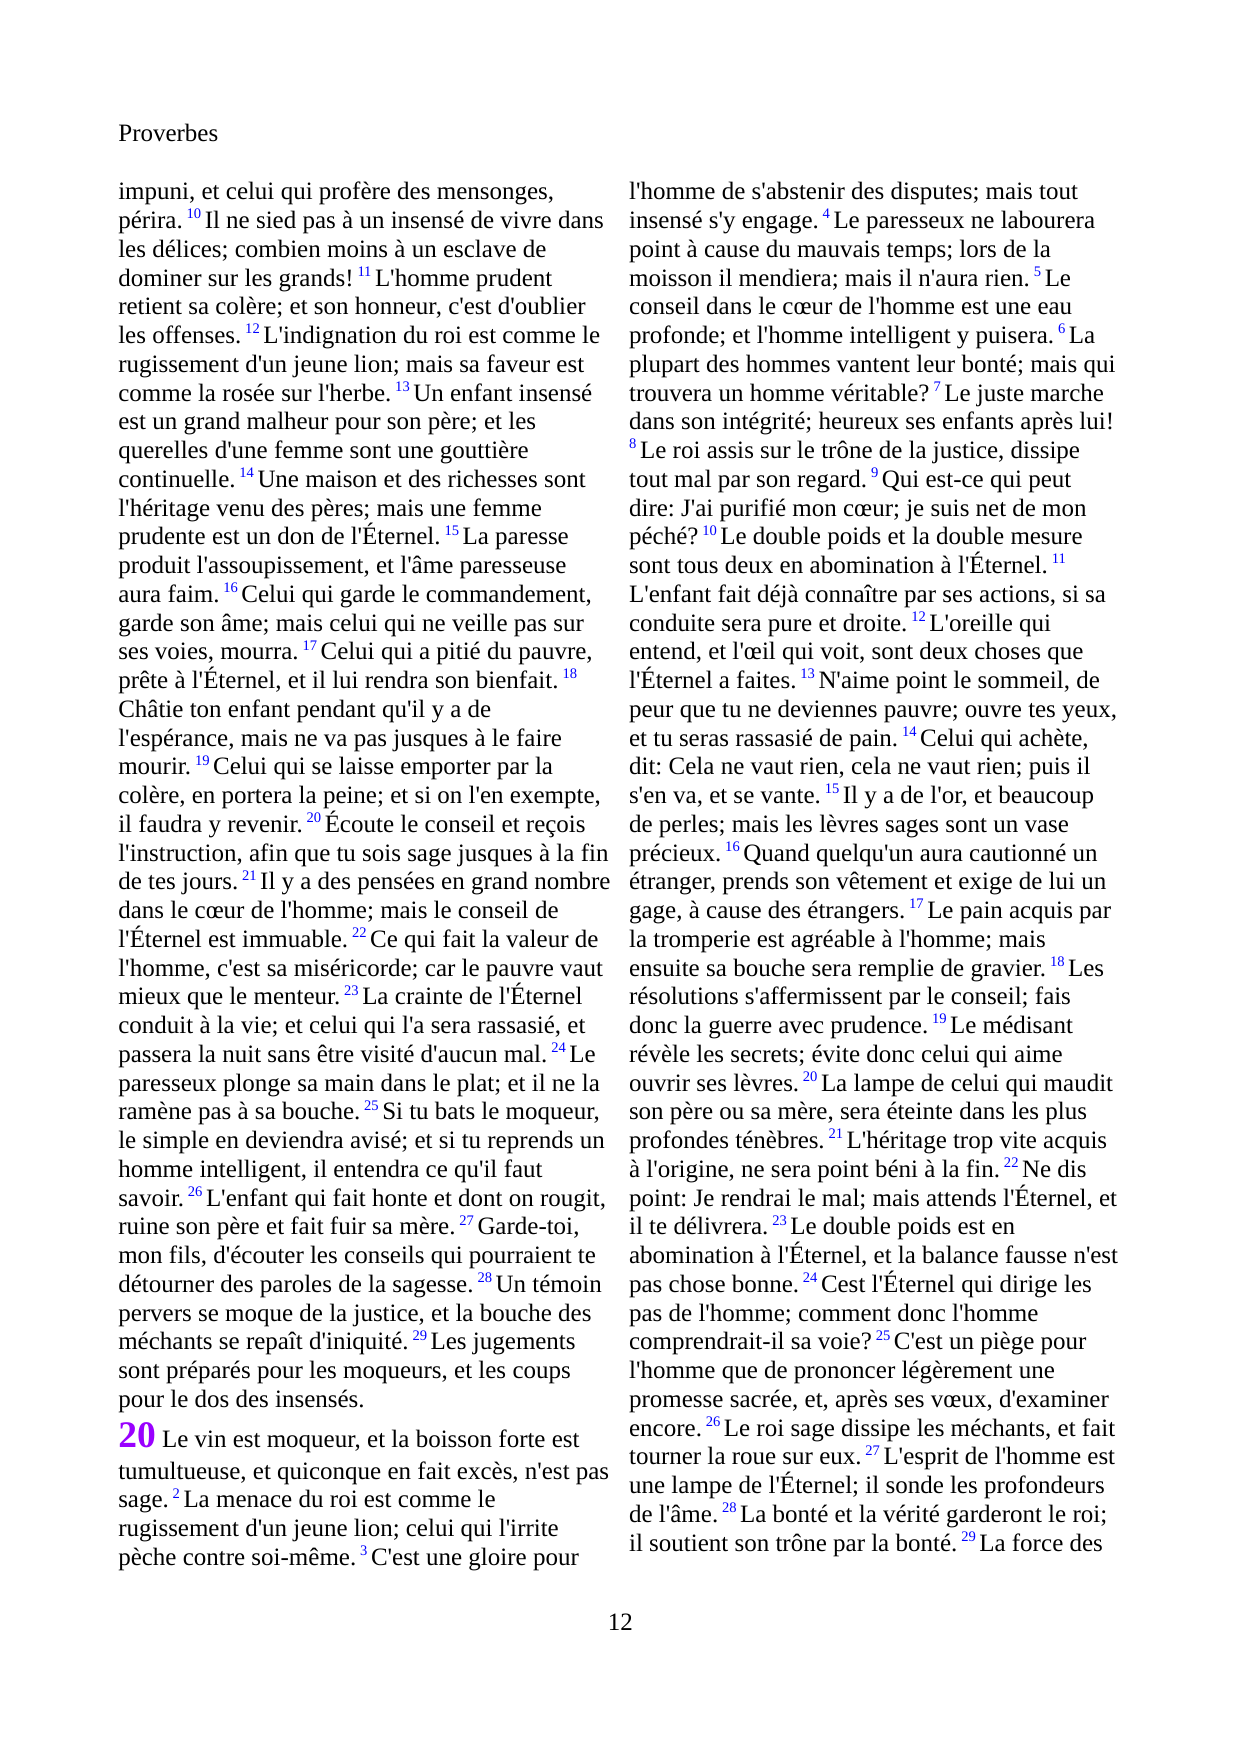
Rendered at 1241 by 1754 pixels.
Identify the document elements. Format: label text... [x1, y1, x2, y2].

text 20 Le vin est moqueur, et la boisson forte est tumultueuse, et quiconque en fait excès, n'est pas sage. 2 La menace du roi est comme le rugissement d'un jeune lion; celui qui l'irrite pèche contre soi-même. 3 C'est une gloire pour [118, 1413, 611, 1571]
text impuni, et celui qui profère des mensonges, périra. 10 Il ne sied pas à un insensé de vivre dans les délices; combien moins à un esclave de dominer sur les grands! 11 L'homme prudent retient sa colère; et son honneur, c'est d'oublier les offenses. 12 L'indignation du roi est comme le rugissement d'un jeune lion; mais sa faveur est comme la rosée sur l'herbe. 13 Un enfant insensé est un grand malheur pour son père; et les querelles d'une femme sont une gouttière continuelle. 14 Une maison et des richesses sont l'héritage venu des pères; mais une femme prudente est un don de l'Éternel. 15 La paresse produit l'assoupissement, et l'âme paresseuse aura faim. 16 Celui qui garde le commandement, garde son âme; mais celui qui ne veille pas sur ses voies, mourra. 17 Celui qui a pitié du pauvre, prête à l'Éternel, et il lui rendra son bienfait. 18 Châtie ton enfant pendant qu'il y a de l'espérance, mais ne va pas jusques à le faire mourir. 19 Celui qui se laisse emporter par la colère, en portera la peine; et si on l'en exempte, il faudra y revenir. 20 Écoute le conseil et reçois l'instruction, afin que tu sois sage jusques à la fin de tes jours. 21 Il y a des pensées en grand nombre dans le cœur de l'homme; mais le conseil de l'Éternel est immuable. 22 Ce qui fait la valeur de l'homme, c'est sa miséricorde; car le pauvre vaut mieux que le menteur. 23 La crainte de l'Éternel conduit à la vie; et celui qui l'a sera rassasié, et passera la nuit sans être visité d'aucun mal. 24 Le paresseux plonge sa main dans le plat; et il ne la ramène pas à sa bouche. 25 Si tu bats le moqueur, le simple en deviendra avisé; et si tu reprends un homme intelligent, il entendra ce qu'il faut savoir. 26 L'enfant qui fait honte et dont on rougit, ruine son père et fait fuir sa mère. 27 Garde-toi, mon fils, d'écouter les conseils qui pourraient te détourner des paroles de la sagesse. 28 Un témoin pervers se moque de la justice, et la bouche des méchants se repaît d'iniquité. 29 Les jugements sont préparés pour les moqueurs, et les coups pour le dos des insensés. [118, 176, 611, 1413]
text l'homme de s'abstenir des disputes; mais tout insensé s'y engage. 4 Le paresseux ne labourera point à cause du mauvais temps; lors de la moisson il mendiera; mais il n'aura rien. 5 Le conseil dans le cœur de l'homme est une eau profonde; et l'homme intelligent y puisera. 6 La plupart des hommes vantent leur bonté; mais qui trouvera un homme véritable? 7 Le juste marche dans son intégrité; heureux ses enfants après lui! 8 Le roi assis sur le trône de la justice, dissipe tout mal par son regard. 9 Qui est-ce qui peut dire: J'ai purifié mon cœur; je suis net de mon péché? 10 Le double poids et la double mesure sont tous deux en abomination à l'Éternel. 11 L'enfant fait déjà connaître par ses actions, si sa conduite sera pure et droite. 12 L'oreille qui entend, et l'œil qui voit, sont deux choses que l'Éternel a faites. 13 N'aime point le sommeil, de peur que tu ne deviennes pauvre; ouvre tes yeux, et tu seras rassasié de pain. 14 Celui qui achète, dit: Cela ne vaut rien, cela ne vaut rien; puis il s'en va, et se vante. 15 Il y a de l'or, et beaucoup de perles; mais les lèvres sages sont un vase précieux. 16 Quand quelqu'un aura cautionné un étranger, prends son vêtement et exige de lui un gage, à cause des étrangers. 17 Le pain acquis par la tromperie est agréable à l'homme; mais ensuite sa bouche sera remplie de gravier. 18 Les résolutions s'affermissent par le conseil; fais donc la guerre avec prudence. 19 Le médisant révèle les secrets; évite donc celui qui aime ouvrir ses lèvres. 20 La lampe de celui qui maudit son père ou sa mère, sera éteinte dans les plus profondes ténèbres. 21 L'héritage trop vite acquis à l'origine, ne sera point béni à la fin. 22 Ne dis point: Je rendrai le mal; mais attends l'Éternel, et il te délivrera. 23 Le double poids est en abomination à l'Éternel, et la balance fausse n'est pas chose bonne. 24 Cest l'Éternel qui dirige les pas de l'homme; comment donc l'homme comprendrait-il sa voie? 25 C'est un piège pour l'homme que de prononcer légèrement une promesse sacrée, et, après ses vœux, d'examiner encore. 26 Le roi sage dissipe les méchants, et fait tourner la roue sur eux. 27 L'esprit de l'homme est une lampe de l'Éternel; il sonde les profondeurs de l'âme. 28 La bonté et la vérité garderont le roi; il soutient son trône par la bonté. 29 La force des [629, 176, 1122, 1556]
